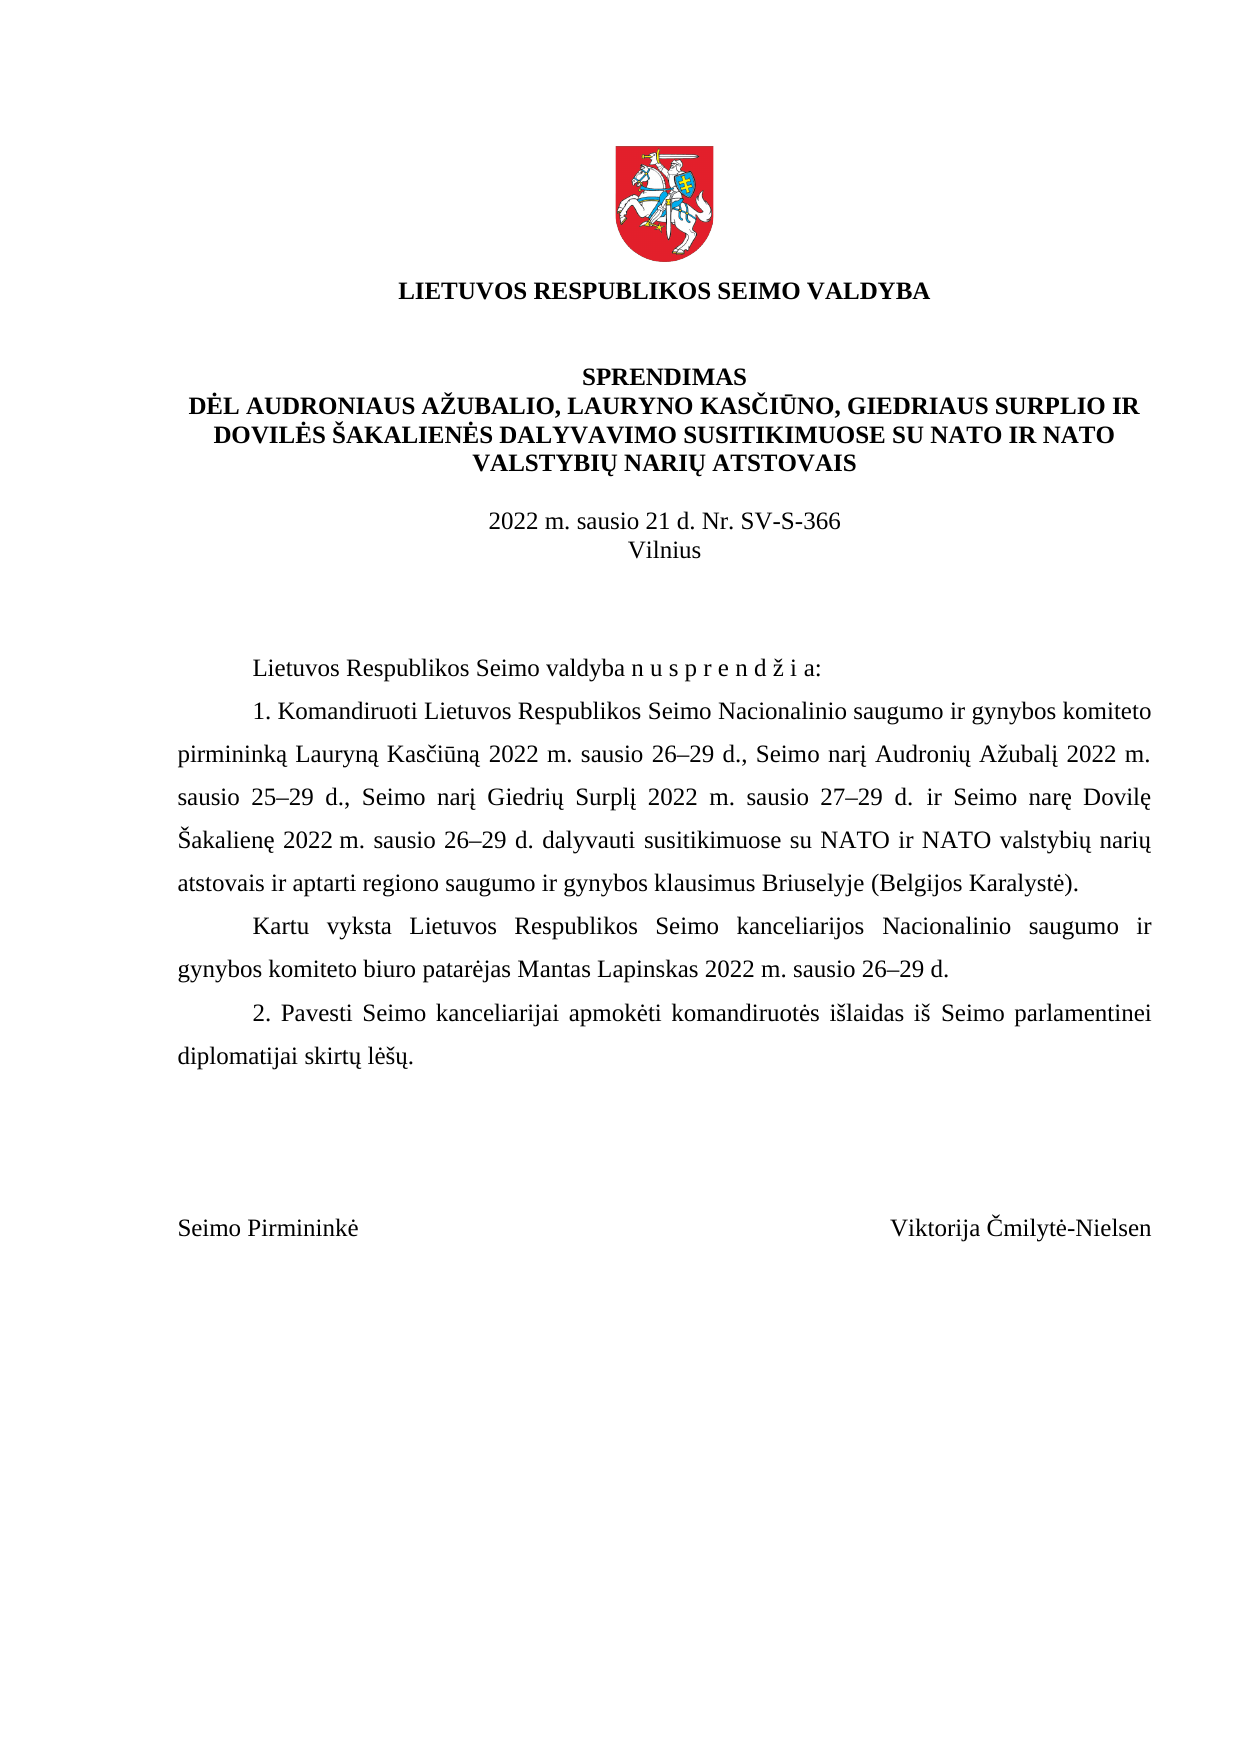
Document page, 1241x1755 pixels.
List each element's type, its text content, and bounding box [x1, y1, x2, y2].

text SPRENDIMAS [177, 362, 1152, 391]
text DĖL AUDRONIAUS AŽUBALIO, LAURYNO KASČIŪNO, GIEDRIAUS SURPLIO IR DOVILĖS ŠAKALIENĖS DALYVAVIMO SUSITIKIMUOSE SU NATO IR NATO VALSTYBIŲ NARIŲ ATSTOVAIS [177, 391, 1152, 477]
text LIETUVOS RESPUBLIKOS SEIMO VALDYBA [177, 276, 1152, 305]
text Vilnius [177, 535, 1152, 563]
text 1. Komandiruoti Lietuvos Respublikos Seimo Nacionalinio saugumo ir gynybos komiteto pirmininką Lauryną Kasčiūną 2022 m. sausio 26–29 d., Seimo narį Audronių Ažubalį 2022 m. sausio 25–29 d., Seimo narį Giedrių Surplį 2022 m. sausio 27–29 d. ir Seimo narę Dovilę Šakalienę 2022 m. sausio 26–29 d. dalyvauti susitikimuose su NATO ir NATO valstybių narių atstovais ir aptarti regiono saugumo ir gynybos klausimus Briuselyje (Belgijos Karalystė). [177, 696, 1152, 897]
text 2. Pavesti Seimo kanceliarijai apmokėti komandiruotės išlaidas iš Seimo parlamentinei diplomatijai skirtų lėšų. [177, 998, 1152, 1069]
text Kartu vyksta Lietuvos Respublikos Seimo kanceliarijos Nacionalinio saugumo ir gynybos komiteto biuro patarėjas Mantas Lapinskas 2022 m. sausio 26–29 d. [177, 911, 1152, 983]
text Lietuvos Respublikos Seimo valdyba nusprendžia: [177, 653, 1152, 681]
text 2022 m. sausio 21 d. Nr. SV-S-366 [177, 506, 1152, 535]
text Seimo Pirmininkė Viktorija Čmilytė-Nielsen [177, 1213, 1152, 1242]
